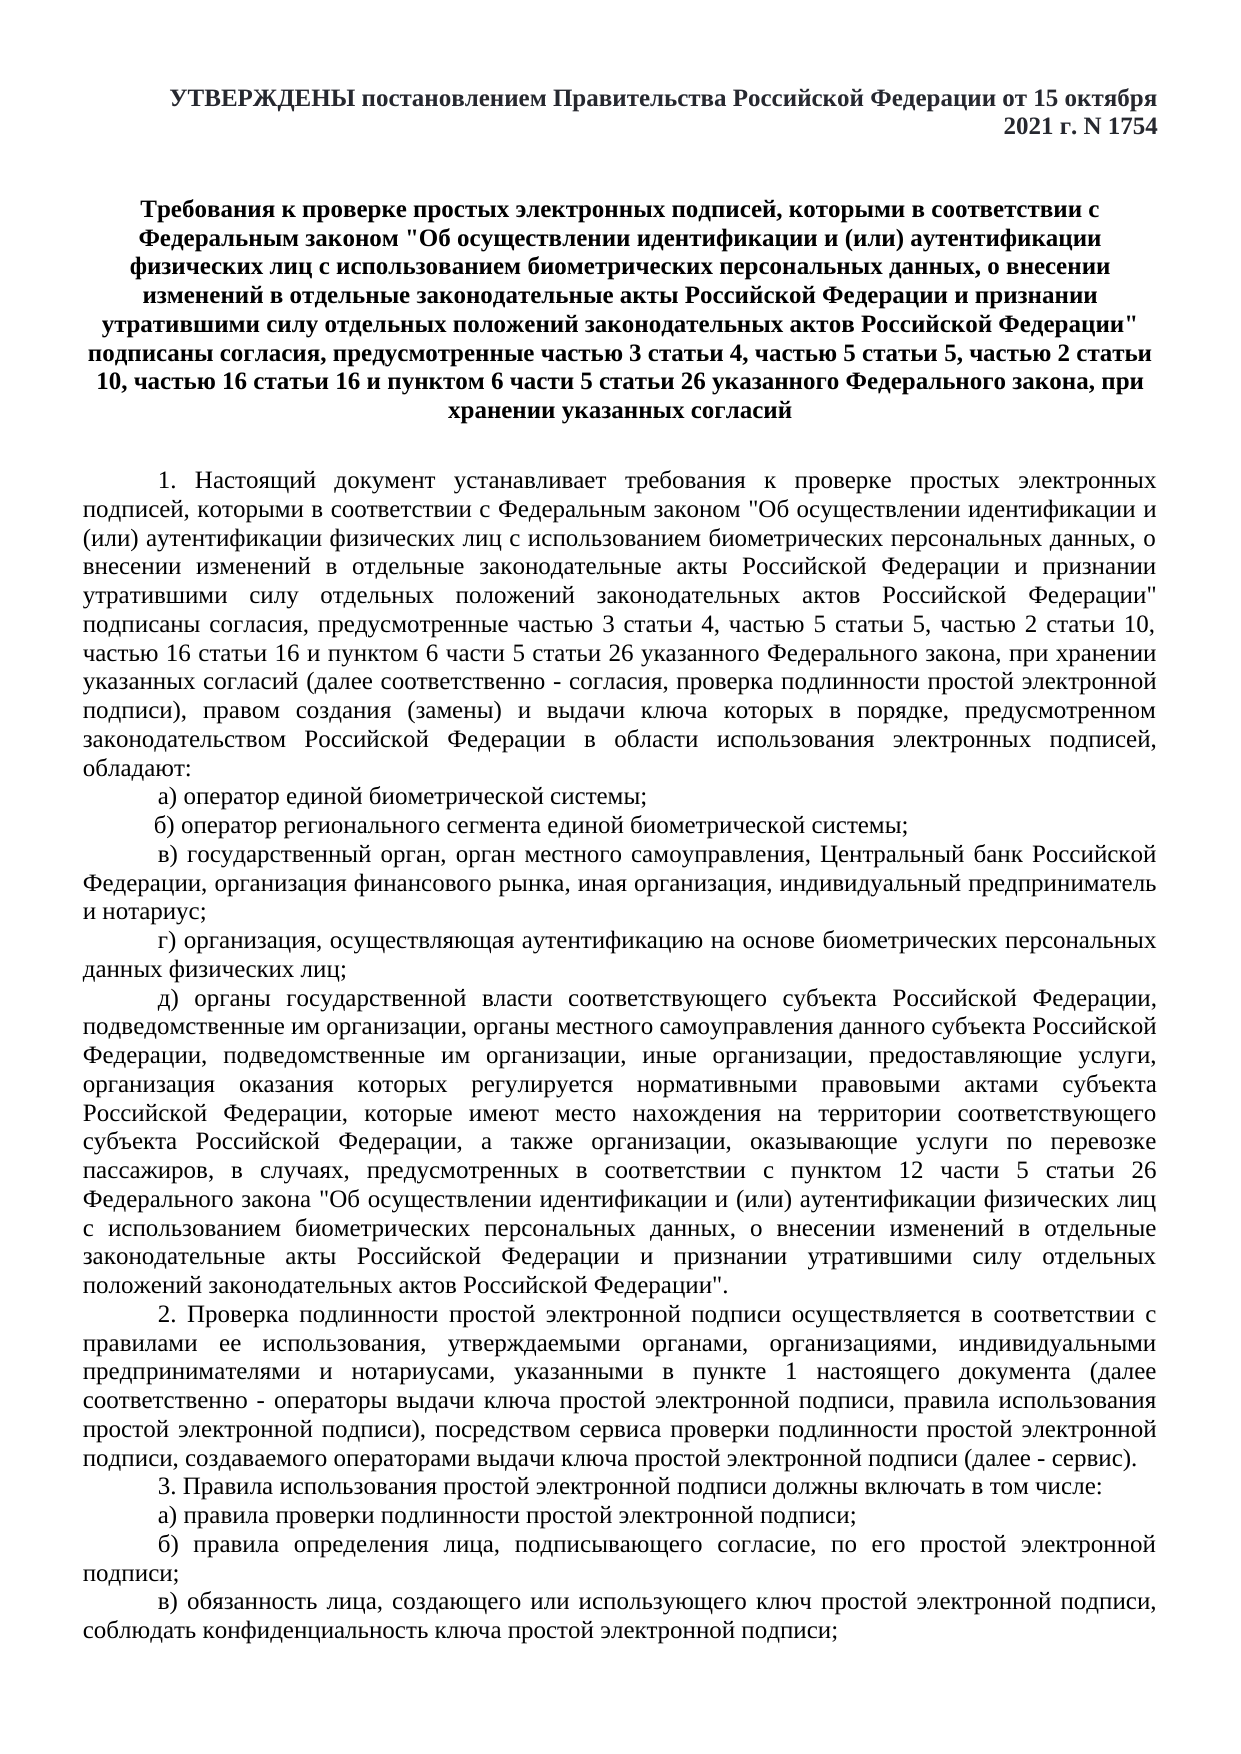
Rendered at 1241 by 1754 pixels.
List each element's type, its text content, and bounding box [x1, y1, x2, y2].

text УТВЕРЖДЕНЫ постановлением Правительства Российской Федерации от 15 октября 2021 г. N 1754 [83, 83, 1157, 140]
text в) государственный орган, орган местного самоуправления, Центральный банк Российской Федерации, организация финансового рынка, иная организация, индивидуальный предприниматель и нотариус; [83, 839, 1157, 925]
text а) правила проверки подлинности простой электронной подписи; [83, 1500, 1157, 1529]
text в) обязанность лица, создающего или использующего ключ простой электронной подписи, соблюдать конфиденциальность ключа простой электронной подписи; [83, 1586, 1157, 1644]
text д) органы государственной власти соответствующего субъекта Российской Федерации, подведомственные им организации, органы местного самоуправления данного субъекта Российской Федерации, подведомственные им организации, иные организации, предоставляющие услуги, организация оказания которых регулируется нормативными правовыми актами субъекта Российской Федерации, которые имеют место нахождения на территории соответствующего субъекта Российской Федерации, а также организации, оказывающие услуги по перевозке пассажиров, в случаях, предусмотренных в соответствии с пунктом 12 части 5 статьи 26 Федерального закона "Об осуществлении идентификации и (или) аутентификации физических лиц с использованием биометрических персональных данных, о внесении изменений в отдельные законодательные акты Российской Федерации и признании утратившими силу отдельных положений законодательных актов Российской Федерации". [83, 983, 1157, 1299]
text г) организация, осуществляющая аутентификацию на основе биометрических персональных данных физических лиц; [83, 925, 1157, 983]
text 1. Настоящий документ устанавливает требования к проверке простых электронных подписей, которыми в соответствии с Федеральным законом "Об осуществлении идентификации и (или) аутентификации физических лиц с использованием биометрических персональных данных, о внесении изменений в отдельные законодательные акты Российской Федерации и признании утратившими силу отдельных положений законодательных актов Российской Федерации" подписаны согласия, предусмотренные частью 3 статьи 4, частью 5 статьи 5, частью 2 статьи 10, частью 16 статьи 16 и пунктом 6 части 5 статьи 26 указанного Федерального закона, при хранении указанных согласий (далее соответственно - согласия, проверка подлинности простой электронной подписи), правом создания (замены) и выдачи ключа которых в порядке, предусмотренном законодательством Российской Федерации в области использования электронных подписей, обладают: [83, 465, 1157, 781]
text б) правила определения лица, подписывающего согласие, по его простой электронной подписи; [83, 1529, 1157, 1586]
subtitle Требования к проверке простых электронных подписей, которыми в соответствии с Федеральным законом "Об осуществлении идентификации и (или) аутентификации физических лиц с использованием биометрических персональных данных, о внесении изменений в отдельные законодательные акты Российской Федерации и признании утратившими силу отдельных положений законодательных актов Российской Федерации" подписаны согласия, предусмотренные частью 3 статьи 4, частью 5 статьи 5, частью 2 статьи 10, частью 16 статьи 16 и пунктом 6 части 5 статьи 26 указанного Федерального закона, при хранении указанных согласий [83, 194, 1157, 424]
text б) оператор регионального сегмента единой биометрической системы; [83, 810, 1157, 839]
text 2. Проверка подлинности простой электронной подписи осуществляется в соответствии с правилами ее использования, утверждаемыми органами, организациями, индивидуальными предпринимателями и нотариусами, указанными в пункте 1 настоящего документа (далее соответственно - операторы выдачи ключа простой электронной подписи, правила использования простой электронной подписи), посредством сервиса проверки подлинности простой электронной подписи, создаваемого операторами выдачи ключа простой электронной подписи (далее - сервис). [83, 1299, 1157, 1471]
text 3. Правила использования простой электронной подписи должны включать в том числе: [83, 1471, 1157, 1500]
text а) оператор единой биометрической системы; [83, 781, 1157, 810]
